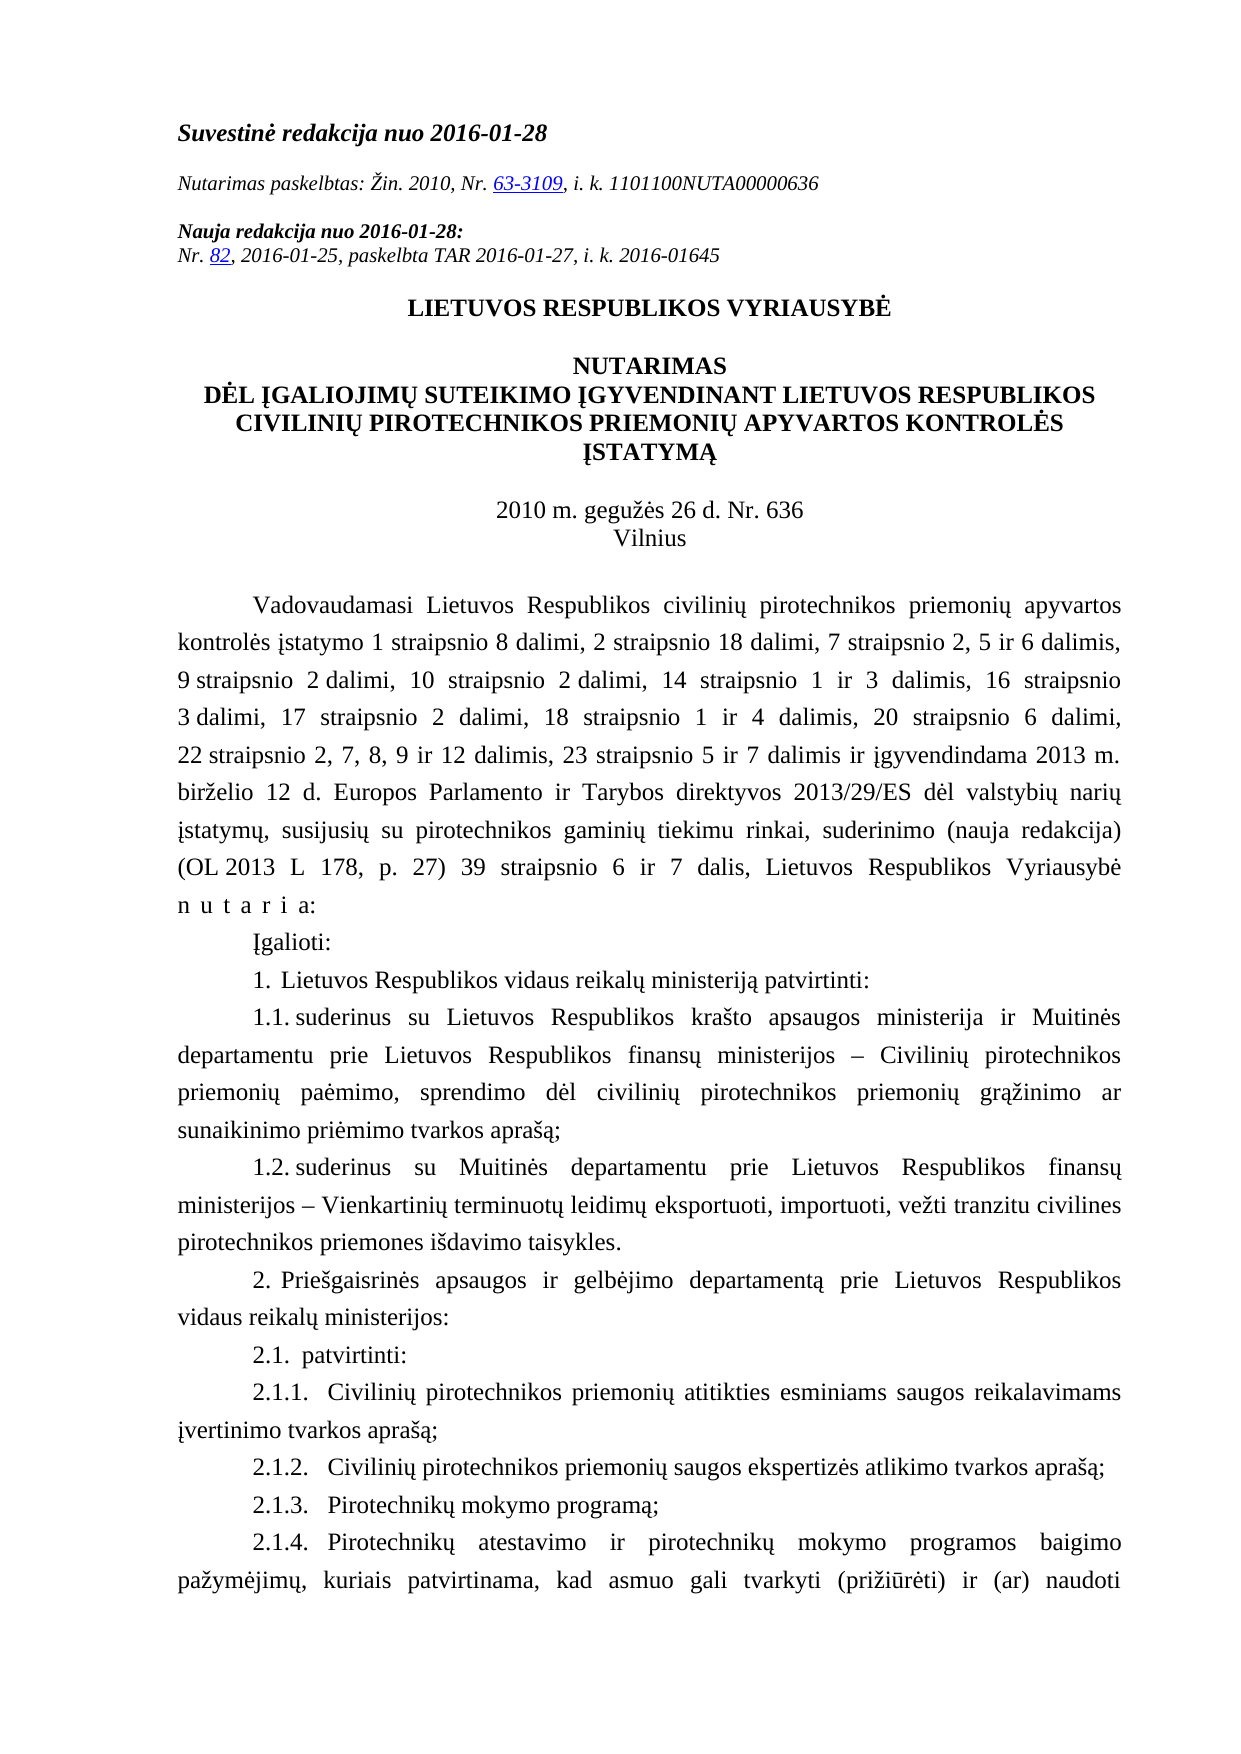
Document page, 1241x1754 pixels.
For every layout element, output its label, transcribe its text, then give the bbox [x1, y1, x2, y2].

text LIETUVOS RESPUBLIKOS VYRIAUSYBĖ [177, 293, 1122, 322]
text Vilnius [177, 523, 1122, 552]
text DĖL ĮGALIOJIMŲ SUTEIKIMO ĮGYVENDINANT LIETUVOS RESPUBLIKOS CIVILINIŲ PIROTECHNIKOS PRIEMONIŲ APYVARTOS KONTROLĖS ĮSTATYMĄ [177, 380, 1122, 466]
text Vadovaudamasi Lietuvos Respublikos civilinių pirotechnikos priemonių apyvartos kontrolės įstatymo 1 straipsnio 8 dalimi, 2 straipsnio 18 dalimi, 7 straipsnio 2, 5 ir 6 dalimis, 9 straipsnio 2 dalimi, 10 straipsnio 2 dalimi, 14 straipsnio 1 ir 3 dalimis, 16 straipsnio 3 dalimi, 17 straipsnio 2 dalimi, 18 straipsnio 1 ir 4 dalimis, 20 straipsnio 6 dalimi, 22 straipsnio 2, 7, 8, 9 ir 12 dalimis, 23 straipsnio 5 ir 7 dalimis ir įgyvendindama 2013 m. birželio 12 d. Europos Parlamento ir Tarybos direktyvos 2013/29/ES dėl valstybių narių įstatymų, susijusių su pirotechnikos gaminių tiekimu rinkai, suderinimo (nauja redakcija) (OL 2013 L 178, p. 27) 39 straipsnio 6 ir 7 dalis, Lietuvos Respublikos Vyriausybė nutaria: [177, 581, 1122, 918]
text Suvestinė redakcija nuo 2016-01-28 [177, 118, 1122, 147]
text 1. Lietuvos Respublikos vidaus reikalų ministeriją patvirtinti: [177, 956, 1122, 993]
text Nauja redakcija nuo 2016-01-28: [177, 219, 1122, 243]
text 1.1. suderinus su Lietuvos Respublikos krašto apsaugos ministerija ir Muitinės departamentu prie Lietuvos Respublikos finansų ministerijos – Civilinių pirotechnikos priemonių paėmimo, sprendimo dėl civilinių pirotechnikos priemonių grąžinimo ar sunaikinimo priėmimo tvarkos aprašą; [177, 993, 1122, 1143]
text 2.1.2. Civilinių pirotechnikos priemonių saugos ekspertizės atlikimo tvarkos aprašą; [177, 1443, 1122, 1481]
text 2.1.1. Civilinių pirotechnikos priemonių atitikties esminiams saugos reikalavimams įvertinimo tvarkos aprašą; [177, 1368, 1122, 1443]
text 1.2. suderinus su Muitinės departamentu prie Lietuvos Respublikos finansų ministerijos – Vienkartinių terminuotų leidimų eksportuoti, importuoti, vežti tranzitu civilines pirotechnikos priemones išdavimo taisykles. [177, 1143, 1122, 1256]
text 2.1.4. Pirotechnikų atestavimo ir pirotechnikų mokymo programos baigimo pažymėjimų, kuriais patvirtinama, kad asmuo gali tvarkyti (prižiūrėti) ir (ar) naudoti [177, 1518, 1122, 1593]
text Nutarimas paskelbtas: Žin. 2010, Nr. 63-3109, i. k. 1101100NUTA00000636 [177, 171, 1122, 195]
text NUTARIMAS [177, 351, 1122, 380]
text 2. Priešgaisrinės apsaugos ir gelbėjimo departamentą prie Lietuvos Respublikos vidaus reikalų ministerijos: [177, 1256, 1122, 1331]
text Įgalioti: [177, 918, 1122, 956]
text 2.1.3. Pirotechnikų mokymo programą; [177, 1481, 1122, 1518]
text Nr. 82, 2016-01-25, paskelbta TAR 2016-01-27, i. k. 2016-01645 [177, 243, 1122, 267]
text 2.1. patvirtinti: [177, 1331, 1122, 1368]
text 2010 m. gegužės 26 d. Nr. 636 [177, 495, 1122, 523]
